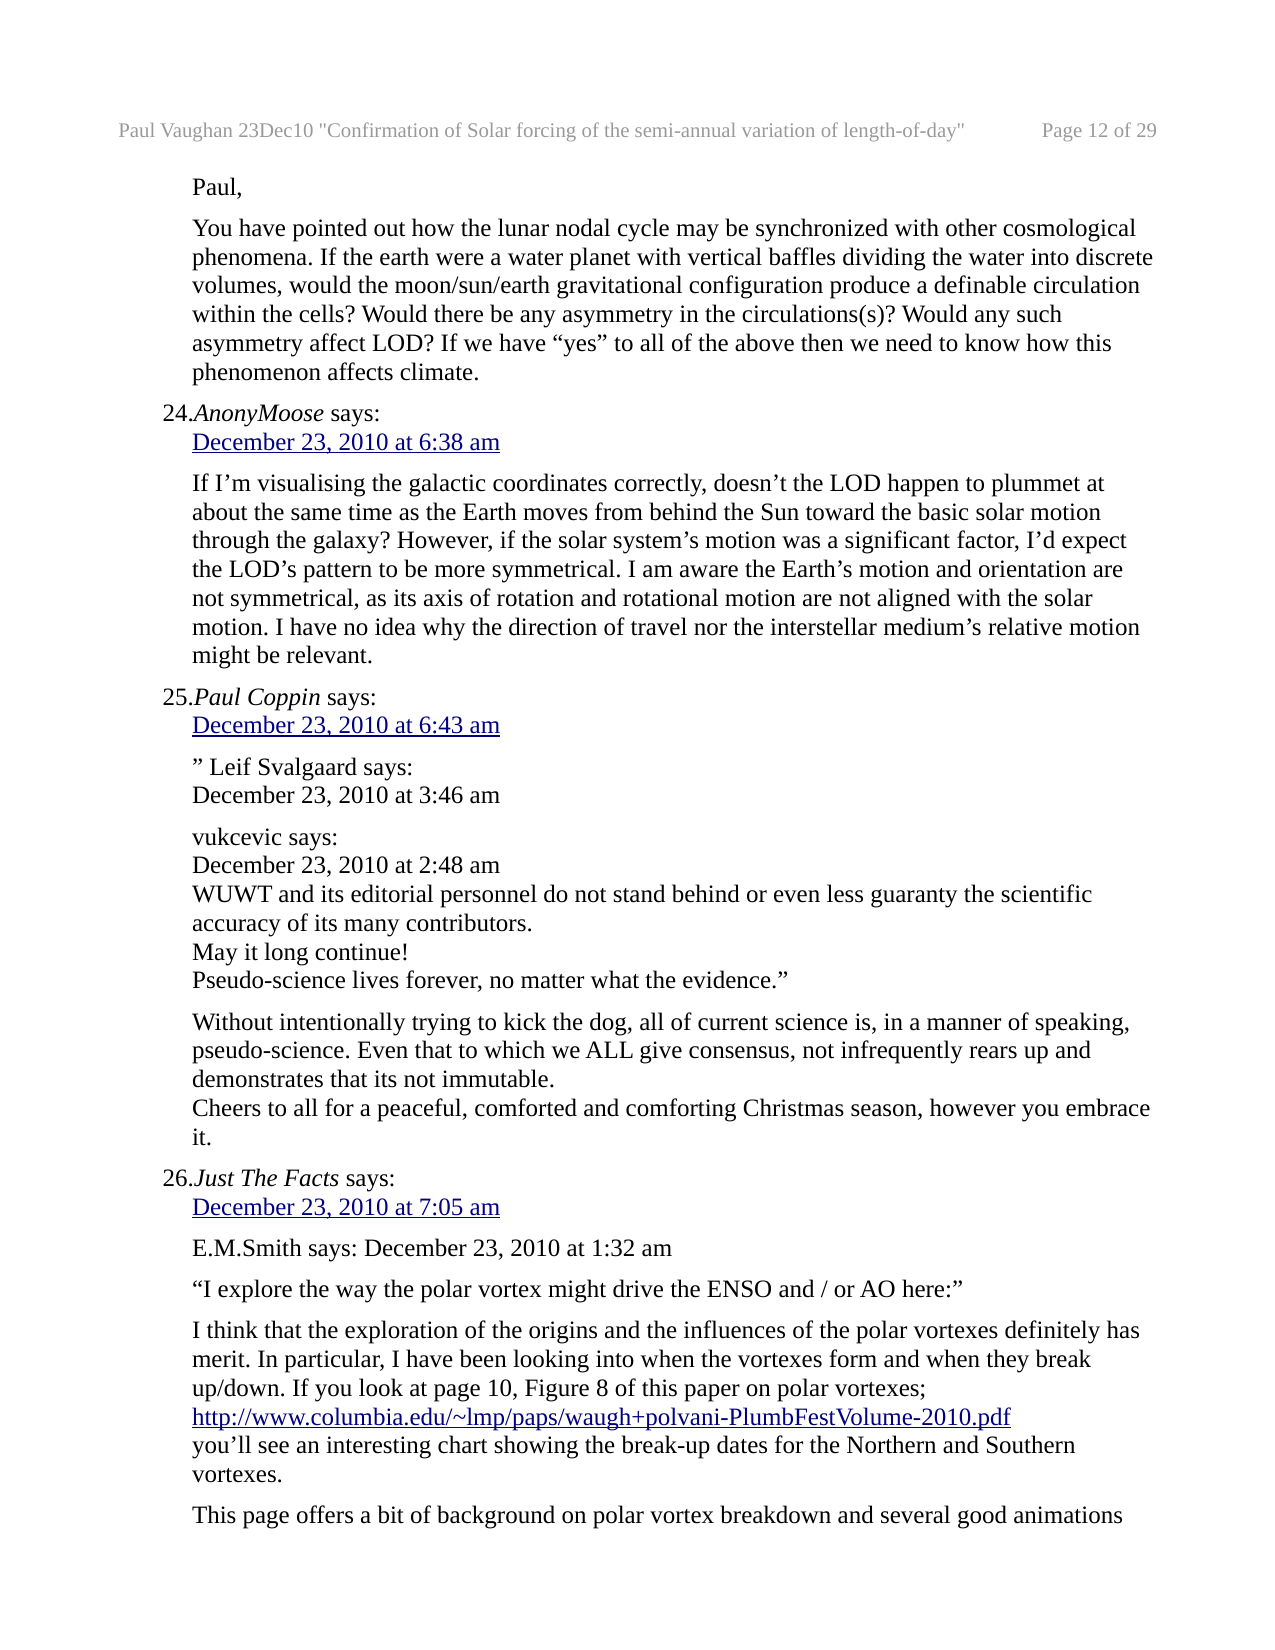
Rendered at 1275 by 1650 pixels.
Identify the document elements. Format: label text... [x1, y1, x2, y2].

list This page offers a bit of background on polar vortex breakdown and several good animations [162, 1500, 1157, 1529]
list E.M.Smith says: December 23, 2010 at 1:32 am [162, 1233, 1157, 1262]
list AnonyMoose says: [162, 398, 1157, 427]
list “I explore the way the polar vortex might drive the ENSO and / or AO here:” [162, 1274, 1157, 1303]
list December 23, 2010 at 7:05 am [162, 1192, 1157, 1220]
list Paul, [162, 172, 1157, 200]
list ” Leif Svalgaard says: December 23, 2010 at 3:46 am [162, 752, 1157, 809]
list December 23, 2010 at 6:43 am [162, 710, 1157, 739]
list Paul Coppin says: [162, 682, 1157, 710]
list Without intentionally trying to kick the dog, all of current science is, in a manner of speaking, pseudo-science. Even that to which we ALL give consensus, not infrequently rears up and demonstrates that its not immutable. Cheers to all for a peaceful, comforted and comforting Christmas season, however you embrace it. [162, 1007, 1157, 1150]
list Just The Facts says: [162, 1163, 1157, 1192]
list If I’m visualising the galactic coordinates correctly, doesn’t the LOD happen to plummet at about the same time as the Earth moves from behind the Sun toward the basic solar motion through the galaxy? However, if the solar system’s motion was a significant factor, I’d expect the LOD’s pattern to be more symmetrical. I am aware the Earth’s motion and orientation are not symmetrical, as its axis of rotation and rotational motion are not aligned with the solar motion. I have no idea why the direction of travel nor the interstellar medium’s relative motion might be relevant. [162, 468, 1157, 669]
list December 23, 2010 at 6:38 am [162, 427, 1157, 455]
list You have pointed out how the lunar nodal cycle may be synchronized with other cosmological phenomena. If the earth were a water planet with vertical baffles dividing the water into discrete volumes, would the moon/sun/earth gravitational configuration produce a definable circulation within the cells? Would there be any asymmetry in the circulations(s)? Would any such asymmetry affect LOD? If we have “yes” to all of the above then we need to know how this phenomenon affects climate. [162, 213, 1157, 385]
list I think that the exploration of the origins and the influences of the polar vortexes definitely has merit. In particular, I have been looking into when the vortexes form and when they break up/down. If you look at page 10, Figure 8 of this paper on polar vortexes; http://www.columbia.edu/~lmp/paps/waugh+polvani-PlumbFestVolume-2010.pdf you’ll see an interesting chart showing the break-up dates for the Northern and Southern vortexes. [162, 1315, 1157, 1488]
list vukcevic says: December 23, 2010 at 2:48 am WUWT and its editorial personnel do not stand behind or even less guaranty the scientific accuracy of its many contributors. May it long continue! Pseudo-science lives forever, no matter what the evidence.” [162, 822, 1157, 994]
